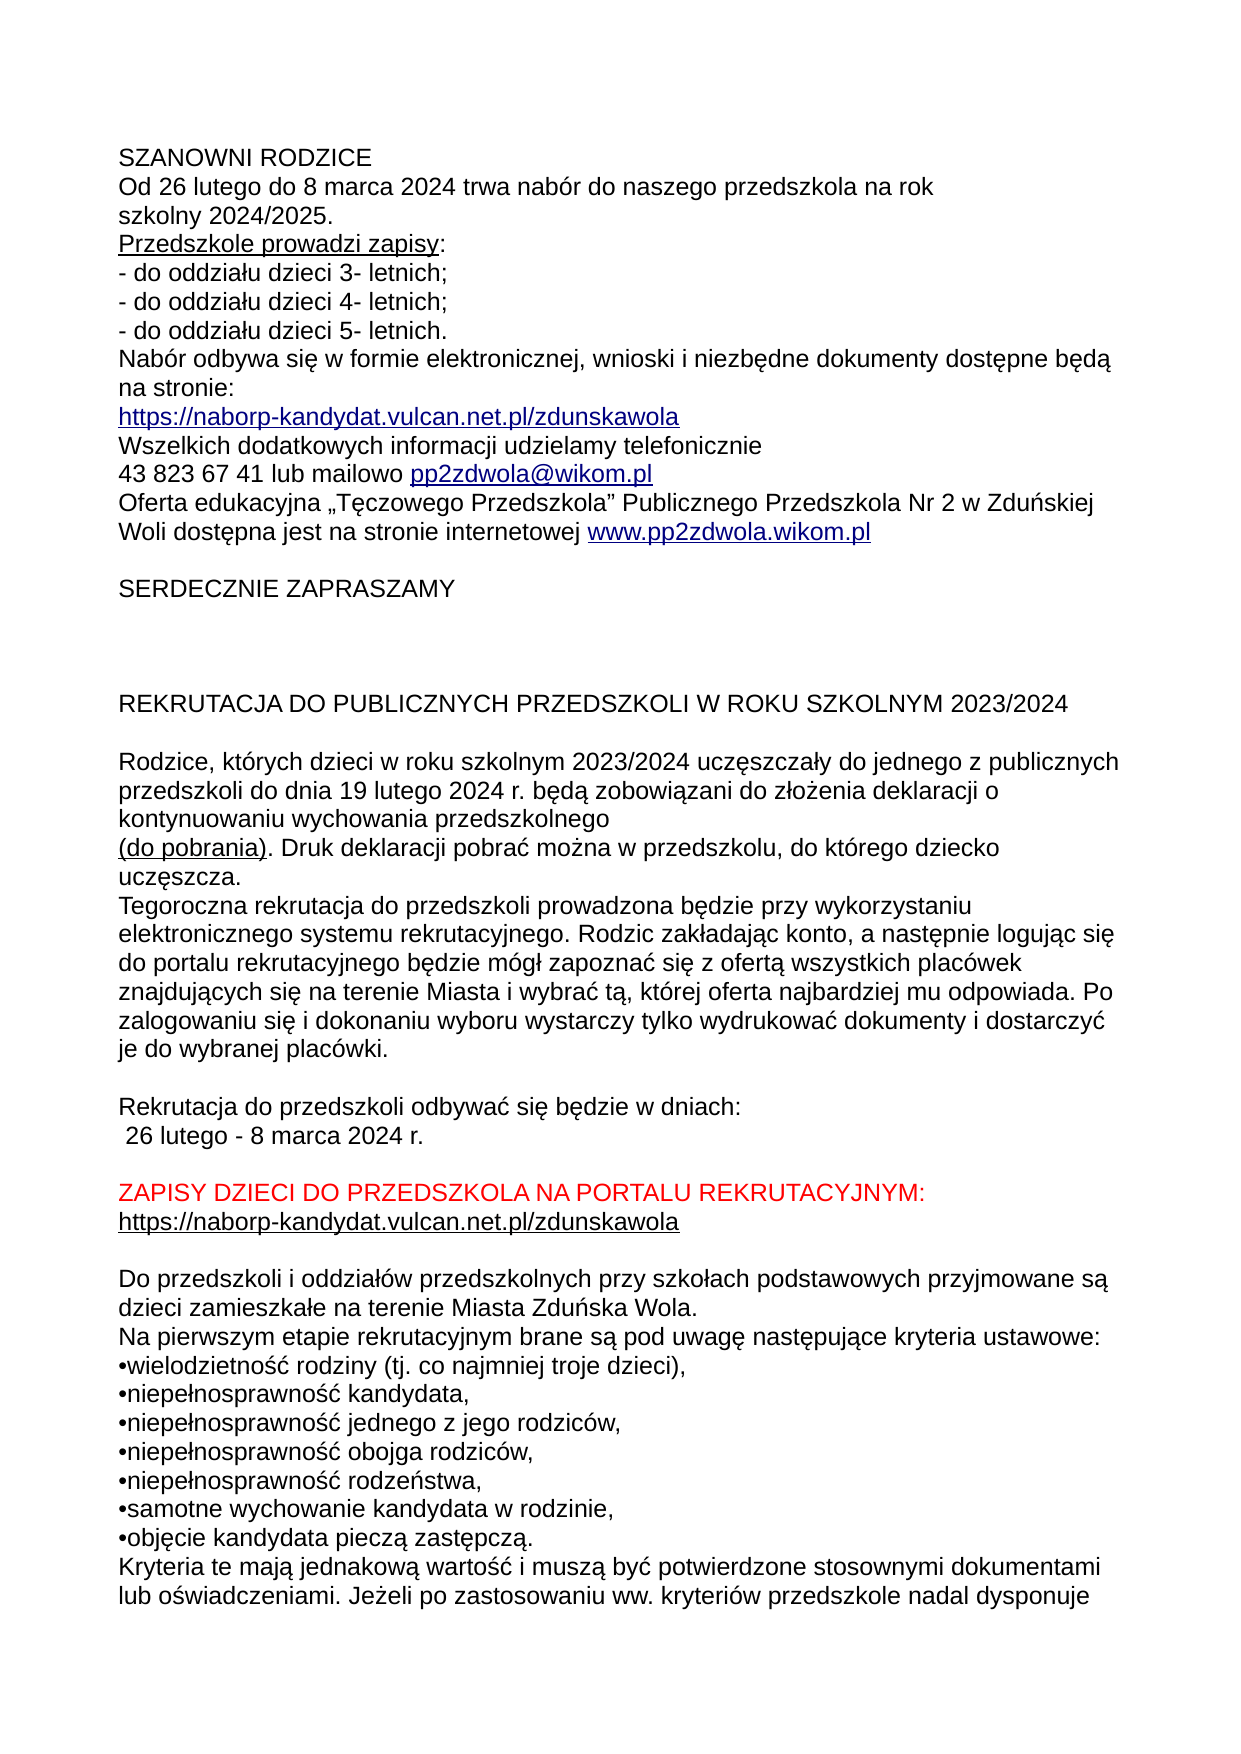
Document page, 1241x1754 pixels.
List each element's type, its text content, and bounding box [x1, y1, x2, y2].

subtitle SZANOWNI RODZICE Od 26 lutego do 8 marca 2024 trwa nabór do naszego przedszkola na rok szkolny 2024/2025. Przedszkole prowadzi zapisy: - do oddziału dzieci 3- letnich; - do oddziału dzieci 4- letnich; - do oddziału dzieci 5- letnich. Nabór odbywa się w formie elektronicznej, wnioski i niezbędne dokumenty dostępne będą na stronie: https://naborp-kandydat.vulcan.net.pl/zdunskawola Wszelkich dodatkowych informacji udzielamy telefonicznie 43 823 67 41 lub mailowo pp2zdwola@wikom.pl Oferta edukacyjna „Tęczowego Przedszkola” Publicznego Przedszkola Nr 2 w Zduńskiej Woli dostępna jest na stronie internetowej www.pp2zdwola.wikom.pl SERDECZNIE ZAPRASZAMY REKRUTACJA DO PUBLICZNYCH PRZEDSZKOLI W ROKU SZKOLNYM 2023/2024 Rodzice, których dzieci w roku szkolnym 2023/2024 uczęszczały do jednego z publicznych przedszkoli do dnia 19 lutego 2024 r. będą zobowiązani do złożenia deklaracji o kontynuowaniu wychowania przedszkolnego (do pobrania). Druk deklaracji pobrać można w przedszkolu, do którego dziecko uczęszcza. Tegoroczna rekrutacja do przedszkoli prowadzona będzie przy wykorzystaniu elektronicznego systemu rekrutacyjnego. Rodzic zakładając konto, a następnie logując się do portalu rekrutacyjnego będzie mógł zapoznać się z ofertą wszystkich placówek znajdujących się na terenie Miasta i wybrać tą, której oferta najbardziej mu odpowiada. Po zalogowaniu się i dokonaniu wyboru wystarczy tylko wydrukować dokumenty i dostarczyć je do wybranej placówki. Rekrutacja do przedszkoli odbywać się będzie w dniach: 26 lutego - 8 marca 2024 r. ZAPISY DZIECI DO PRZEDSZKOLA NA PORTALU REKRUTACYJNYM: https://naborp-kandydat.vulcan.net.pl/zdunskawola Do przedszkoli i oddziałów przedszkolnych przy szkołach podstawowych przyjmowane są dzieci zamieszkałe na terenie Miasta Zduńska Wola. Na pierwszym etapie rekrutacyjnym brane są pod uwagę następujące kryteria ustawowe: •wielodzietność rodziny (tj. co najmniej troje dzieci), •niepełnosprawność kandydata, •niepełnosprawność jednego z jego rodziców, •niepełnosprawność obojga rodziców, •niepełnosprawność rodzeństwa, •samotne wychowanie kandydata w rodzinie, •objęcie kandydata pieczą zastępczą. Kryteria te mają jednakową wartość i muszą być potwierdzone stosownymi dokumentami lub oświadczeniami. Jeżeli po zastosowaniu ww. kryteriów przedszkole nadal dysponuje [118, 143, 1122, 1609]
